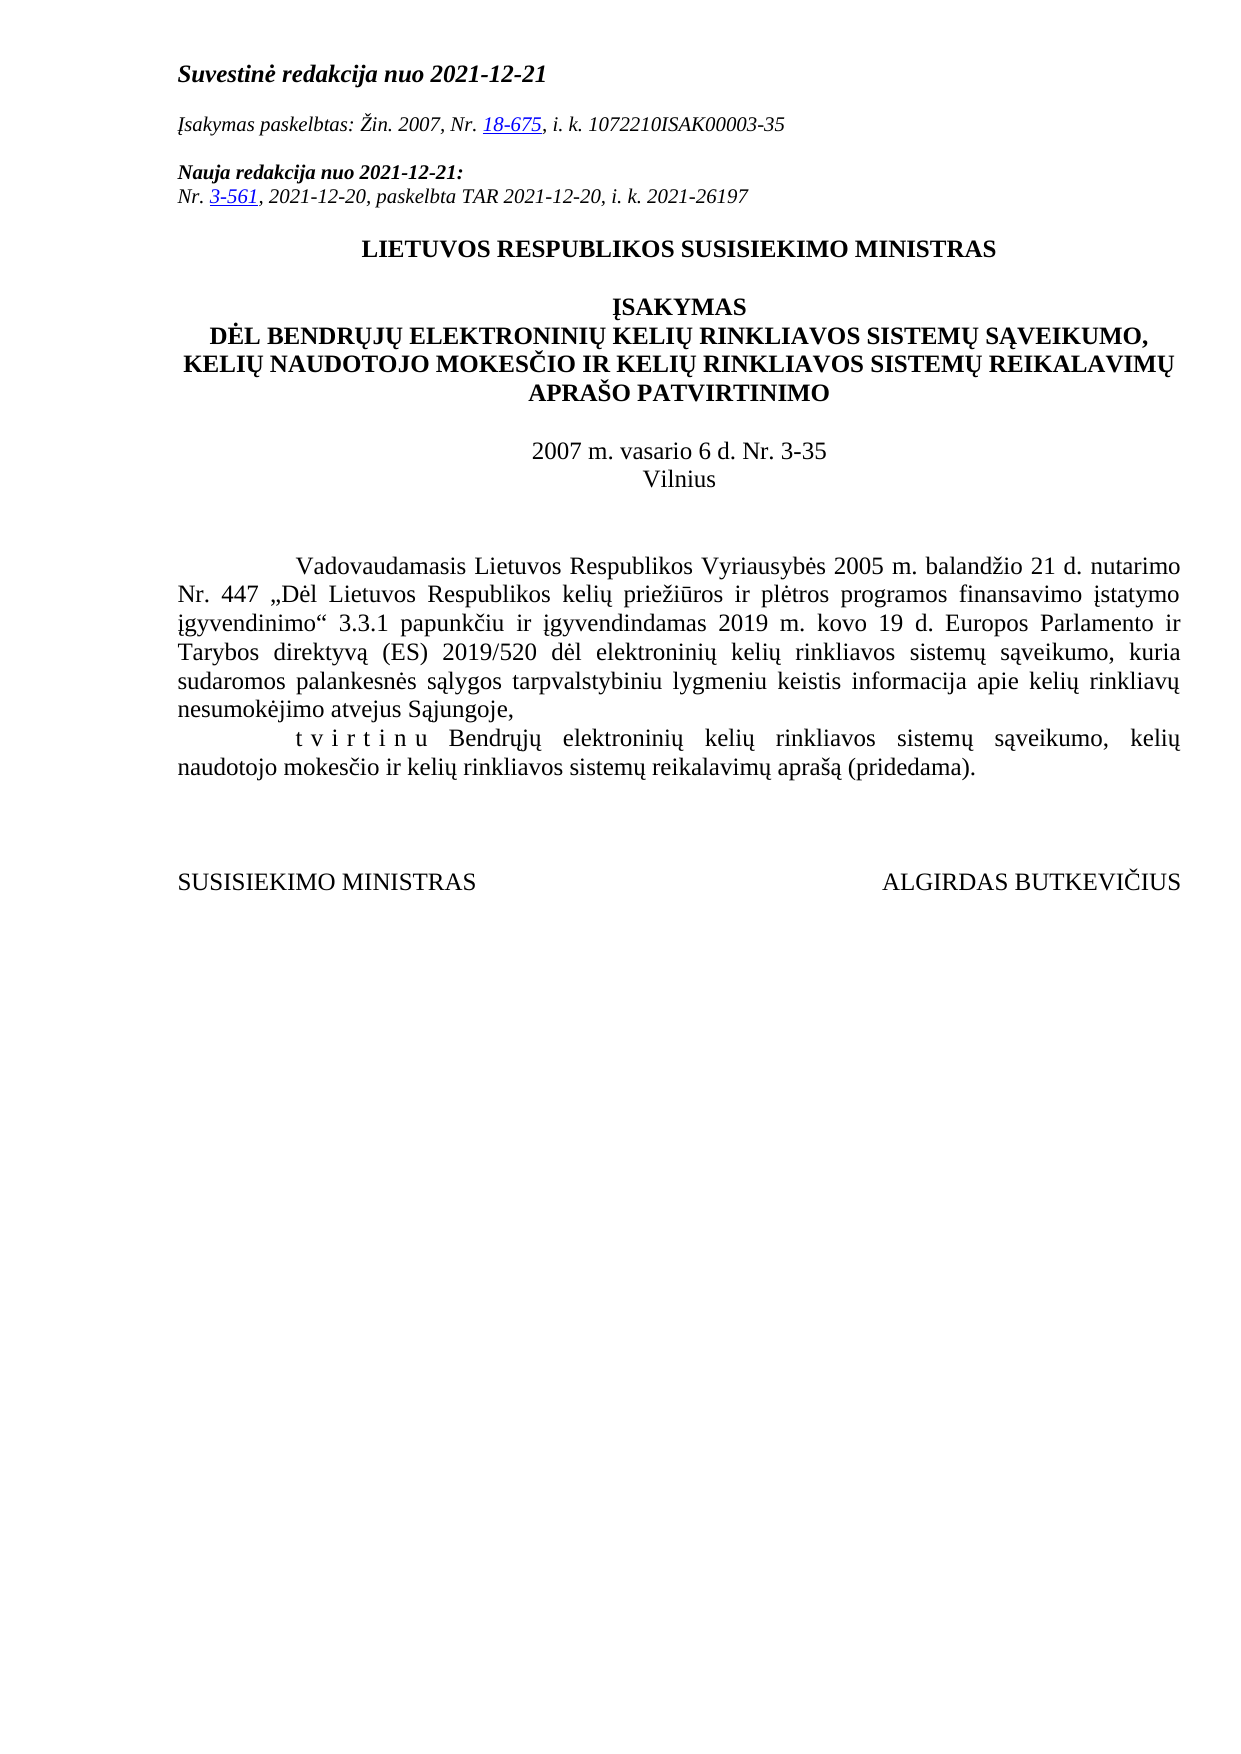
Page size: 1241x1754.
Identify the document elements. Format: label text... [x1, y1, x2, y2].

text Vadovaudamasis Lietuvos Respublikos Vyriausybės 2005 m. balandžio 21 d. nutarimo Nr. 447 „Dėl Lietuvos Respublikos kelių priežiūros ir plėtros programos finansavimo įstatymo įgyvendinimo“ 3.3.1 papunkčiu ir įgyvendindamas 2019 m. kovo 19 d. Europos Parlamento ir Tarybos direktyvą (ES) 2019/520 dėl elektroninių kelių rinkliavos sistemų sąveikumo, kuria sudaromos palankesnės sąlygos tarpvalstybiniu lygmeniu keistis informacija apie kelių rinkliavų nesumokėjimo atvejus Sąjungoje, [177, 551, 1181, 723]
text LIETUVOS RESPUBLIKOS SUSISIEKIMO MINISTRAS [177, 234, 1181, 263]
text DĖL BENDRŲJŲ ELEKTRONINIŲ KELIŲ RINKLIAVOS SISTEMŲ SĄVEIKUMO, KELIŲ NAUDOTOJO MOKESČIO IR KELIŲ RINKLIAVOS SISTEMŲ REIKALAVIMŲ APRAŠO PATVIRTINIMO [177, 321, 1181, 407]
text Suvestinė redakcija nuo 2021-12-21 [177, 59, 1181, 88]
text Nr. 3-561, 2021-12-20, paskelbta TAR 2021-12-20, i. k. 2021-26197 [177, 184, 1181, 208]
text tvirtinu Bendrųjų elektroninių kelių rinkliavos sistemų sąveikumo, kelių naudotojo mokesčio ir kelių rinkliavos sistemų reikalavimų aprašą (pridedama). [177, 723, 1181, 781]
text ĮSAKYMAS [177, 292, 1181, 321]
text Nauja redakcija nuo 2021-12-21: [177, 160, 1181, 184]
text SUSISIEKIMO MINISTRAS ALGIRDAS BUTKEVIČIUS [177, 867, 1181, 896]
text Vilnius [177, 464, 1181, 493]
text Įsakymas paskelbtas: Žin. 2007, Nr. 18-675, i. k. 1072210ISAK00003-35 [177, 112, 1181, 136]
text 2007 m. vasario 6 d. Nr. 3-35 [177, 436, 1181, 464]
